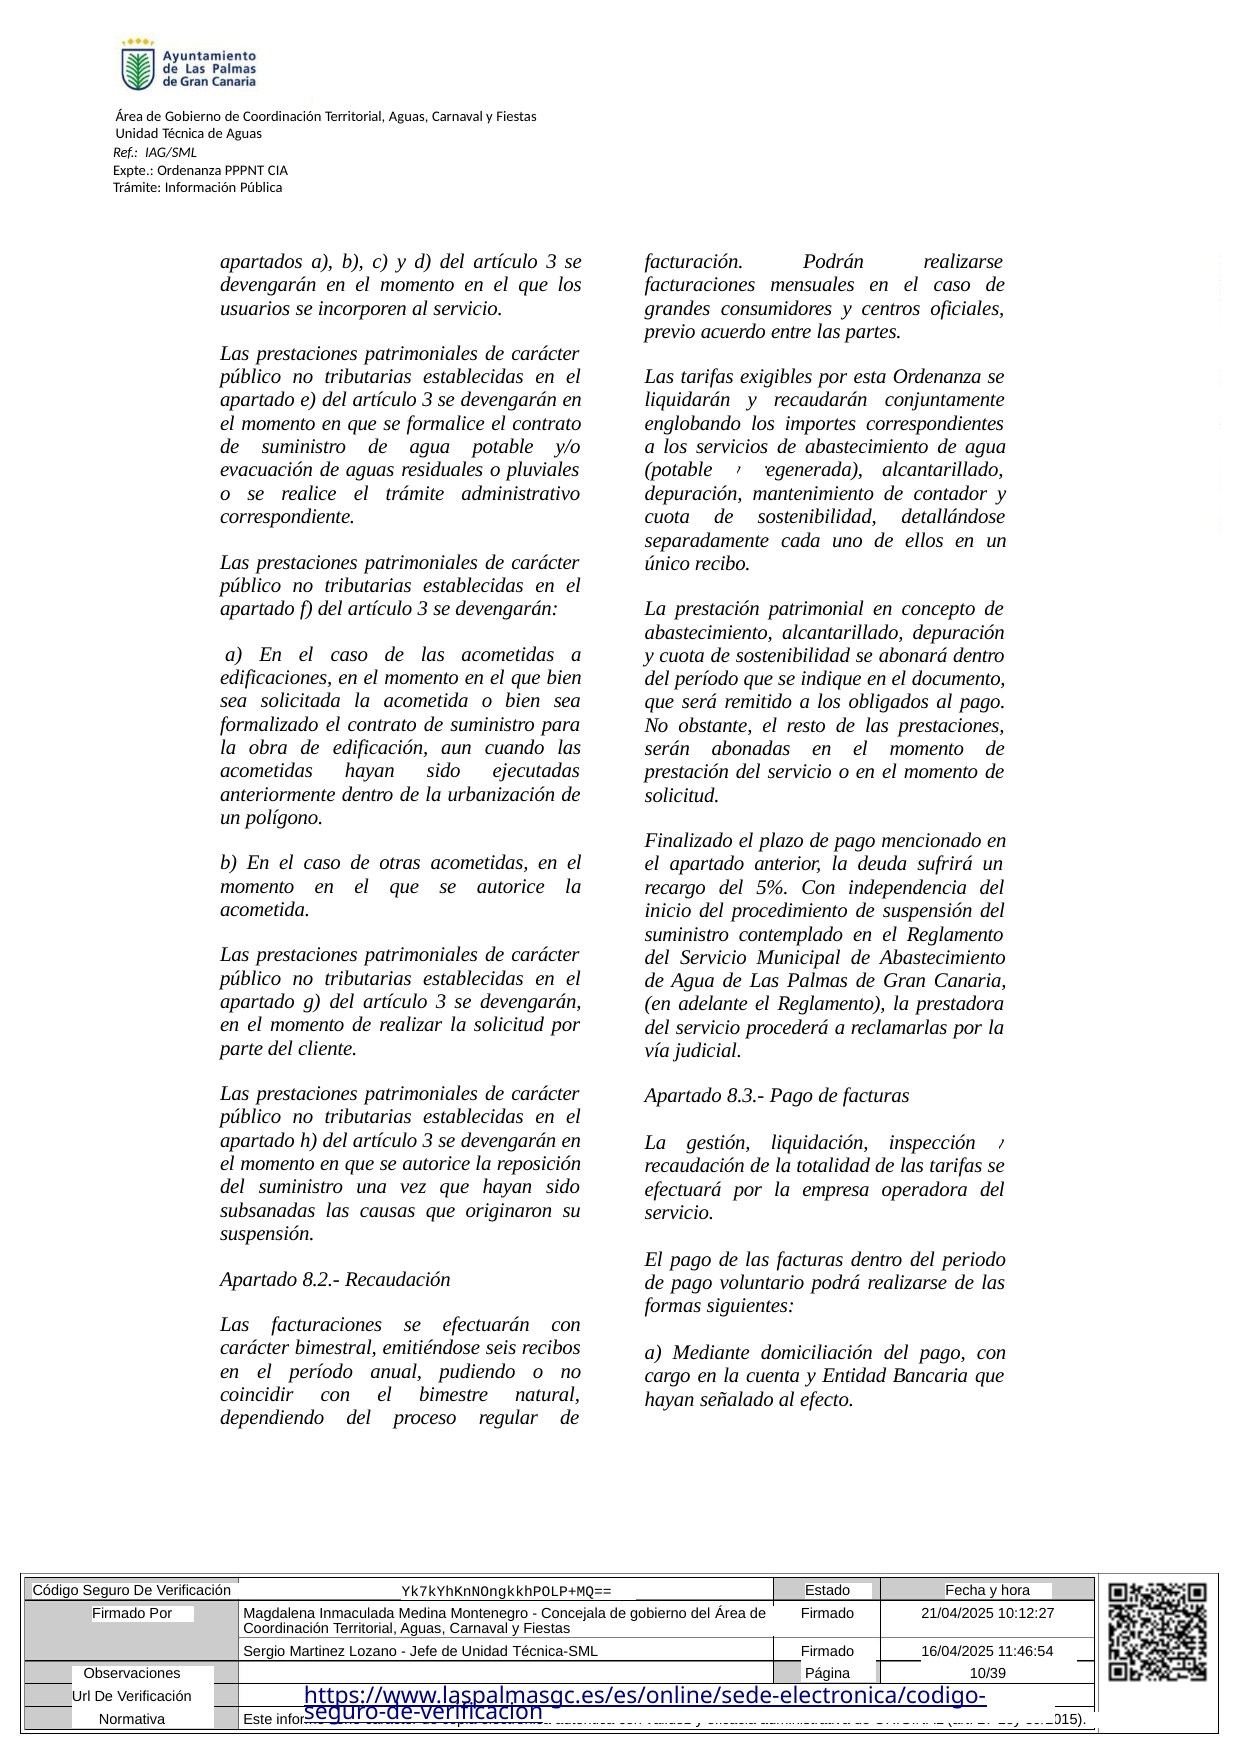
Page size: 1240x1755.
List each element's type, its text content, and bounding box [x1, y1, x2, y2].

text Código Seguro De Verificación [32, 1583, 257, 1599]
text Este informe tiene carácter de copia electrónica auténtica con validez y eficacia administrativa de ORIGINAL (art. 27 Ley 39/2015). [243, 1712, 1113, 1728]
text Las prestaciones patrimoniales de carácter [220, 551, 604, 574]
text Las prestaciones patrimoniales de carácter [220, 944, 604, 966]
text público no tributarias establecidas en el [220, 574, 604, 597]
text Sergio Martinez Lozano - Jefe de Unidad Técnica-SML [243, 1643, 623, 1659]
text edificaciones, en el momento en el que bien [220, 666, 604, 689]
text usuarios se incorporen al servicio. [220, 297, 604, 320]
text 16/04/2025 11:46:54 [921, 1643, 1077, 1659]
text 21/04/2025 10:12:27 [921, 1606, 1077, 1622]
text del Servicio Municipal de Abastecimiento [644, 946, 1029, 969]
text grandes consumidores y centros oficiales, [644, 297, 1029, 319]
text a los servicios de abastecimiento de agua [644, 436, 1029, 458]
text Finalizado el plazo de pago mencionado en [644, 830, 1029, 852]
text Firmado Por [92, 1606, 194, 1622]
text evacuación de aguas residuales o pluviales [220, 459, 604, 481]
text liquidarán y recaudarán conjuntamente [644, 389, 1029, 411]
text (en adelante el Reglamento), la prestadora [644, 993, 1029, 1015]
text previo acuerdo entre las partes. [644, 320, 1029, 343]
text prestación del servicio o en el momento de [644, 761, 1029, 783]
text Página [805, 1666, 876, 1682]
text y [737, 459, 765, 481]
text acometidas [220, 760, 337, 782]
text efectuará por la empresa operadora del [644, 1178, 1028, 1201]
text El pago de las facturas dentro del periodo [644, 1248, 1029, 1271]
text Trámite: Información Pública [113, 178, 564, 196]
text sea solicitada la acometida o bien sea [220, 690, 604, 712]
text Magdalena Inmaculada Medina Montenegro - Concejala de gobierno del Área de [243, 1606, 791, 1622]
text Normativa [99, 1712, 214, 1728]
text suspensión. [220, 1223, 604, 1245]
text y [999, 1132, 1028, 1154]
text Yk7kYhKnNOngkkhPOLP+MQ== [401, 1584, 636, 1600]
text formas siguientes: [644, 1295, 1029, 1317]
text formalizado el contrato de suministro para [220, 713, 604, 736]
text coincidir con el bimestre natural, [220, 1383, 604, 1406]
text apartado h) del artículo 3 se devengarán en [220, 1129, 604, 1152]
text Apartado 8.2.- Recaudación [220, 1268, 474, 1291]
text (potable [644, 459, 737, 481]
text en el momento de realizar la solicitud por [220, 1014, 604, 1036]
text hayan [344, 760, 419, 782]
text Área de Gobierno de Coordinación Territorial, Aguas, Carnaval y Fiestas [115, 106, 564, 124]
text recargo del 5%. Con independencia del [644, 876, 1029, 899]
text ejecutadas [492, 760, 604, 782]
text Fecha y hora [945, 1583, 1052, 1599]
text depuración, mantenimiento de contador y [644, 482, 1029, 505]
text 10/39 [969, 1666, 1077, 1682]
text que será remitido a los obligados al pago. [644, 691, 1029, 713]
text sido [426, 760, 485, 782]
text Unidad Técnica de Aguas [115, 124, 564, 142]
text abastecimiento, alcantarillado, depuración [644, 621, 1029, 644]
text recaudación de la totalidad de las tarifas se [644, 1155, 1028, 1177]
text subsanadas las causas que originaron su [220, 1199, 604, 1222]
text dependiendo del proceso regular de [220, 1407, 604, 1429]
text acometida. [220, 899, 604, 921]
text solicitud. [644, 784, 1029, 807]
text Las prestaciones patrimoniales de carácter [220, 342, 604, 365]
text en el período anual, pudiendo o no [220, 1360, 604, 1383]
text cargo en la cuenta y Entidad Bancaria que [644, 1365, 1029, 1387]
text de suministro de agua potable y/o [220, 436, 604, 458]
text devengarán en el momento en el que los [220, 274, 604, 296]
text a) En el caso de las acometidas a [225, 643, 604, 666]
text la obra de edificación, aun cuando las [220, 736, 604, 759]
text suministro contemplado en el Reglamento [644, 923, 1029, 946]
text apartado g) del artículo 3 se devengarán, [220, 991, 604, 1013]
text Url De Verificación [72, 1689, 214, 1705]
text el apartado anterior, la deuda sufrirá un [644, 853, 1029, 875]
text anteriormente dentro de la urbanización de [220, 783, 604, 806]
text Apartado 8.3.- Pago de facturas [644, 1085, 932, 1107]
text correspondiente. [220, 506, 604, 528]
text de Agua de Las Palmas de Gran Canaria, [644, 970, 1029, 992]
text https://www.laspalmasgc.es/es/online/sede-electronica/codigo-seguro-de-verificacion [339, 1690, 1055, 1723]
text apartado e) del artículo 3 se devengarán en [220, 389, 604, 411]
text No obstante, el resto de las prestaciones, [644, 714, 1029, 737]
text a) Mediante domiciliación del pago, con [644, 1342, 1029, 1364]
text servicio. [644, 1202, 1028, 1224]
text Firmado [801, 1643, 876, 1659]
text Ref.: IAG/SML [113, 142, 564, 161]
text el momento en que se formalice el contrato [220, 412, 604, 435]
text La gestión, liquidación, inspección [644, 1132, 999, 1154]
text b) En el caso de otras acometidas, en el [220, 852, 604, 874]
text único recibo. [644, 552, 1029, 575]
text https://www.laspalmasgc.es/es/online/sede-electronica/codigo-seguro-de-verificacion [338, 1690, 468, 1705]
text Las tarifas exigibles por esta Ordenanza se [644, 366, 1029, 388]
text momento en el que se autorice la [220, 875, 604, 898]
text público no tributarias establecidas en el [220, 1106, 604, 1128]
text Estado [805, 1583, 872, 1599]
text el momento en que se autorice la reposición [220, 1153, 604, 1175]
text de pago voluntario podrá realizarse de las [644, 1272, 1029, 1294]
text del período que se indique en el documento, [644, 668, 1029, 690]
text facturaciones mensuales en el caso de [644, 274, 1029, 296]
text La prestación patrimonial en concepto de [644, 598, 1029, 620]
text realizarse [923, 250, 1030, 273]
text parte del cliente. [220, 1037, 604, 1060]
text o se realice el trámite administrativo [220, 482, 604, 505]
text vía judicial. [644, 1040, 1029, 1062]
text Firmado [801, 1606, 876, 1622]
text hayan señalado al efecto. [644, 1388, 1029, 1411]
text un polígono. [220, 807, 604, 829]
text cuota de sostenibilidad, detallándose [644, 506, 1029, 528]
text Podrán [803, 250, 889, 273]
text regenerada), alcantarillado, [765, 459, 1029, 481]
text Expte.: Ordenanza PPPNT CIA [113, 161, 564, 178]
text Observaciones [83, 1666, 214, 1682]
text https://www.laspalmasgc.es/es/online/sede-electronica/codigo-seguro-de-verificacion [556, 1690, 960, 1705]
text facturación. [644, 250, 768, 273]
text Las facturaciones se efectuarán con [220, 1314, 604, 1336]
text serán abonadas en el momento de [644, 738, 1029, 760]
text apartados a), b), c) y d) del artículo 3 se [220, 250, 604, 273]
text Las prestaciones patrimoniales de carácter [220, 1083, 604, 1105]
text público no tributarias establecidas en el [220, 967, 604, 990]
text inicio del procedimiento de suspensión del [644, 899, 1029, 922]
text del servicio procederá a reclamarlas por la [644, 1016, 1029, 1039]
text englobando los importes correspondientes [644, 412, 1029, 435]
text y cuota de sostenibilidad se abonará dentro [644, 644, 1029, 667]
text del suministro una vez que hayan sido [220, 1176, 604, 1198]
text apartado f) del artículo 3 se devengarán: [220, 598, 604, 620]
text público no tributarias establecidas en el [220, 366, 604, 388]
text separadamente cada uno de ellos en un [644, 529, 1029, 552]
text Coordinación Territorial, Aguas, Carnaval y Fiestas [243, 1622, 791, 1636]
text carácter bimestral, emitiéndose seis recibos [220, 1337, 604, 1359]
